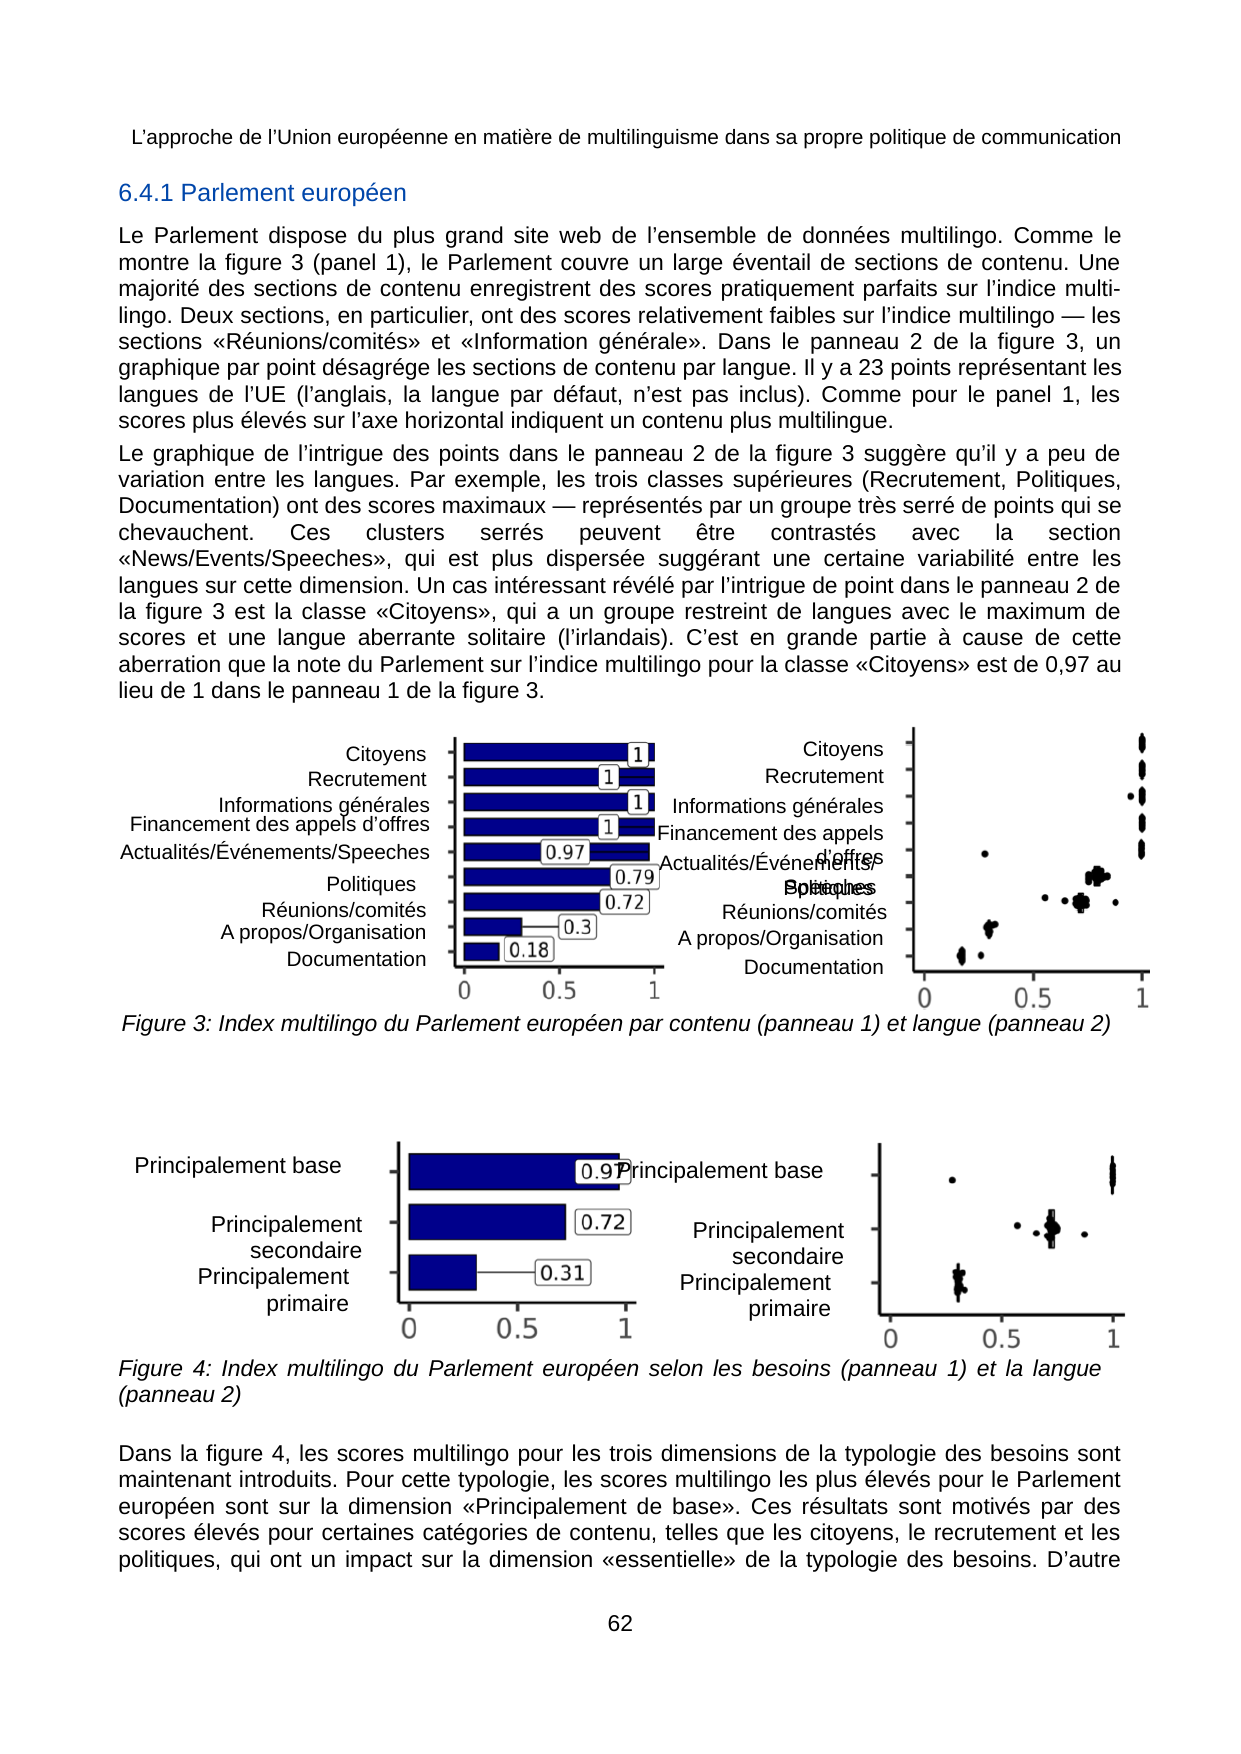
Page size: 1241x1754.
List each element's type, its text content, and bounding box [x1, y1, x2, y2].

picture [661, 827, 669, 833]
picture [444, 731, 669, 1010]
picture [385, 1131, 644, 1349]
text Le Parlement dispose du plus grand site web de l’ensemble de données multilingo. Comme le montre la figure 3 (panel 1), le Parlement couvre un large éventail de sections de contenu. Une majorité des sections de contenu enregistrent des scores pratiquement parfaits sur l’indice multi-lingo. Deux sections, en particulier, ont des scores relativement faibles sur l’indice multilingo — les sections «Réunions/comités» et «Information générale». Dans le panneau 2 de la figure 3, un graphique par point désagrége les sections de contenu par langue. Il y a 23 points représentant les langues de l’UE (l’anglais, la langue par défaut, n’est pas inclus). Comme pour le panel 1, les scores plus élevés sur l’axe horizontal indiquent un contenu plus multilingue. [118, 222, 1122, 433]
text Dans la figure 4, les scores multilingo pour les trois dimensions de la typologie des besoins sont maintenant introduits. Pour cette typologie, les scores multilingo les plus élevés pour le Parlement européen sont sur la dimension «Principalement de base». Ces résultats sont motivés par des scores élevés pour certaines catégories de contenu, telles que les citoyens, le recrutement et les politiques, qui ont un impact sur la dimension «essentielle» de la typologie des besoins. D’autre [118, 1440, 1122, 1572]
picture [901, 713, 1150, 1010]
text Figure 4: Index multilingo du Parlement européen selon les besoins (panneau 1) et la langue (panneau 2) [118, 1144, 1103, 1407]
text Le graphique de l’intrigue des points dans le panneau 2 de la figure 3 suggère qu’il y a peu de variation entre les langues. Par exemple, les trois classes supérieures (Recrutement, Politiques, Documentation) ont des scores maximaux — représentés par un groupe très serré de points qui se chevauchent. Ces clusters serrés peuvent être contrastés avec la section «News/Events/Speeches», qui est plus dispersée suggérant une certaine variabilité entre les langues sur cette dimension. Un cas intéressant révélé par l’intrigue de point dans le panneau 2 de la figure 3 est la classe «Citoyens», qui a un groupe restreint de langues avec le maximum de scores et une langue aberrante solitaire (l’irlandais). C’est en grande partie à cause de cette aberration que la note du Parlement sur l’indice multilingo pour la classe «Citoyens» est de 0,97 au lieu de 1 dans le panneau 1 de la figure 3. [118, 440, 1122, 703]
picture [868, 1132, 1127, 1355]
subtitle 6.4.1 Parlement européen [118, 178, 1122, 207]
text Figure 3: Index multilingo du Parlement européen par contenu (panneau 1) et langue (panneau 2) [121, 726, 1112, 1036]
